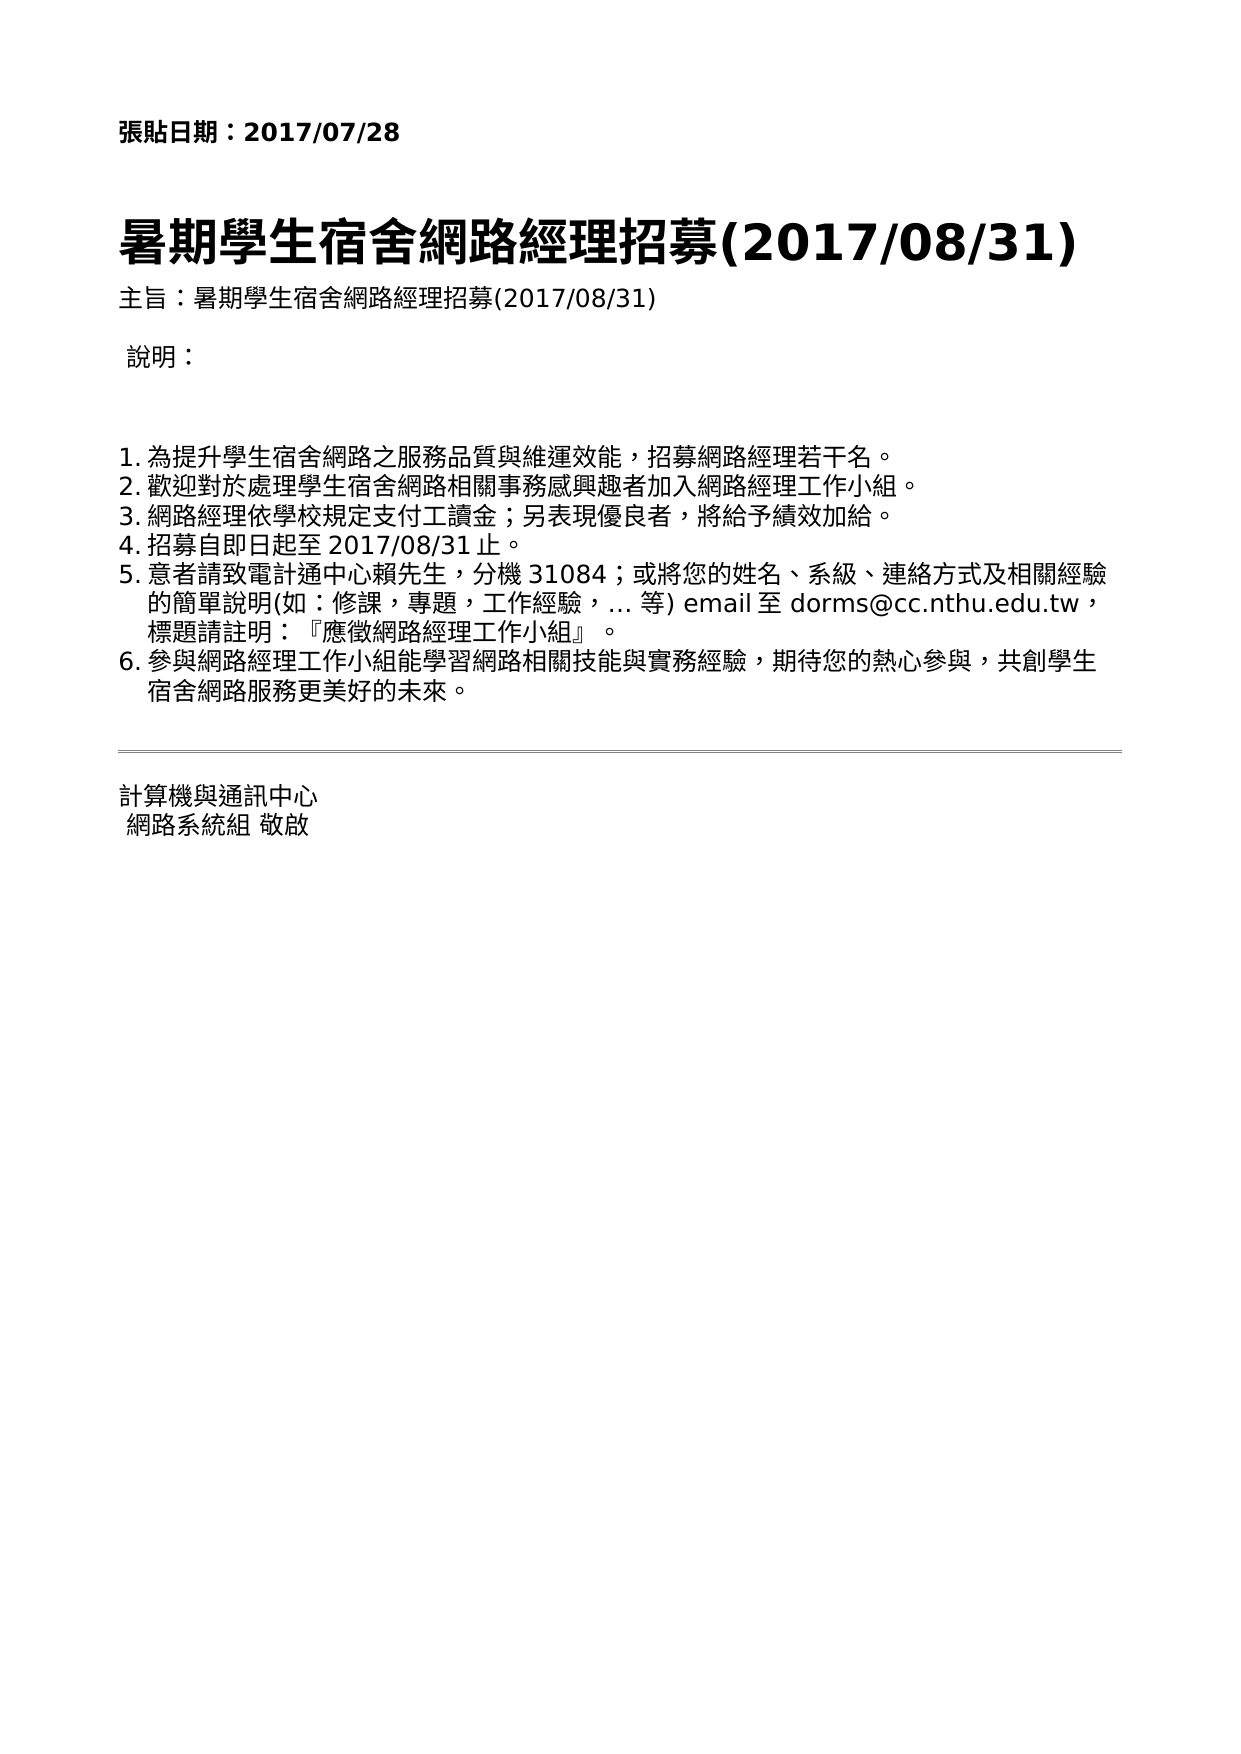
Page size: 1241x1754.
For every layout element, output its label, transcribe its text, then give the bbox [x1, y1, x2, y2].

text 計算機與通訊中心 網路系統組 敬啟 [118, 782, 1122, 840]
list 為提升學生宿舍網路之服務品質與維運效能，招募網路經理若干名。 [118, 443, 1122, 472]
text 張貼日期：2017/07/28 [118, 118, 1122, 176]
subtitle 暑期學生宿舍網路經理招募(2017/08/31) [118, 214, 1122, 272]
list 參與網路經理工作小組能學習網路相關技能與實務經驗，期待您的熱心參與，共創學生宿舍網路服務更美好的未來。 [118, 647, 1122, 706]
list 招募自即日起至2017/08/31止。 [118, 531, 1122, 560]
list 網路經理依學校規定支付工讀金；另表現優良者，將給予績效加給。 [118, 502, 1122, 531]
list 歡迎對於處理學生宿舍網路相關事務感興趣者加入網路經理工作小組。 [118, 472, 1122, 502]
list 意者請致電計通中心賴先生，分機31084；或將您的姓名、系級、連絡方式及相關經驗的簡單說明(如：修課，專題，工作經驗，… 等) email至 dorms@cc.nthu.edu.tw，標題請註明：『應徵網路經理工作小組』。 [118, 560, 1122, 647]
text 主旨：暑期學生宿舍網路經理招募(2017/08/31) 說明： [118, 285, 1122, 401]
